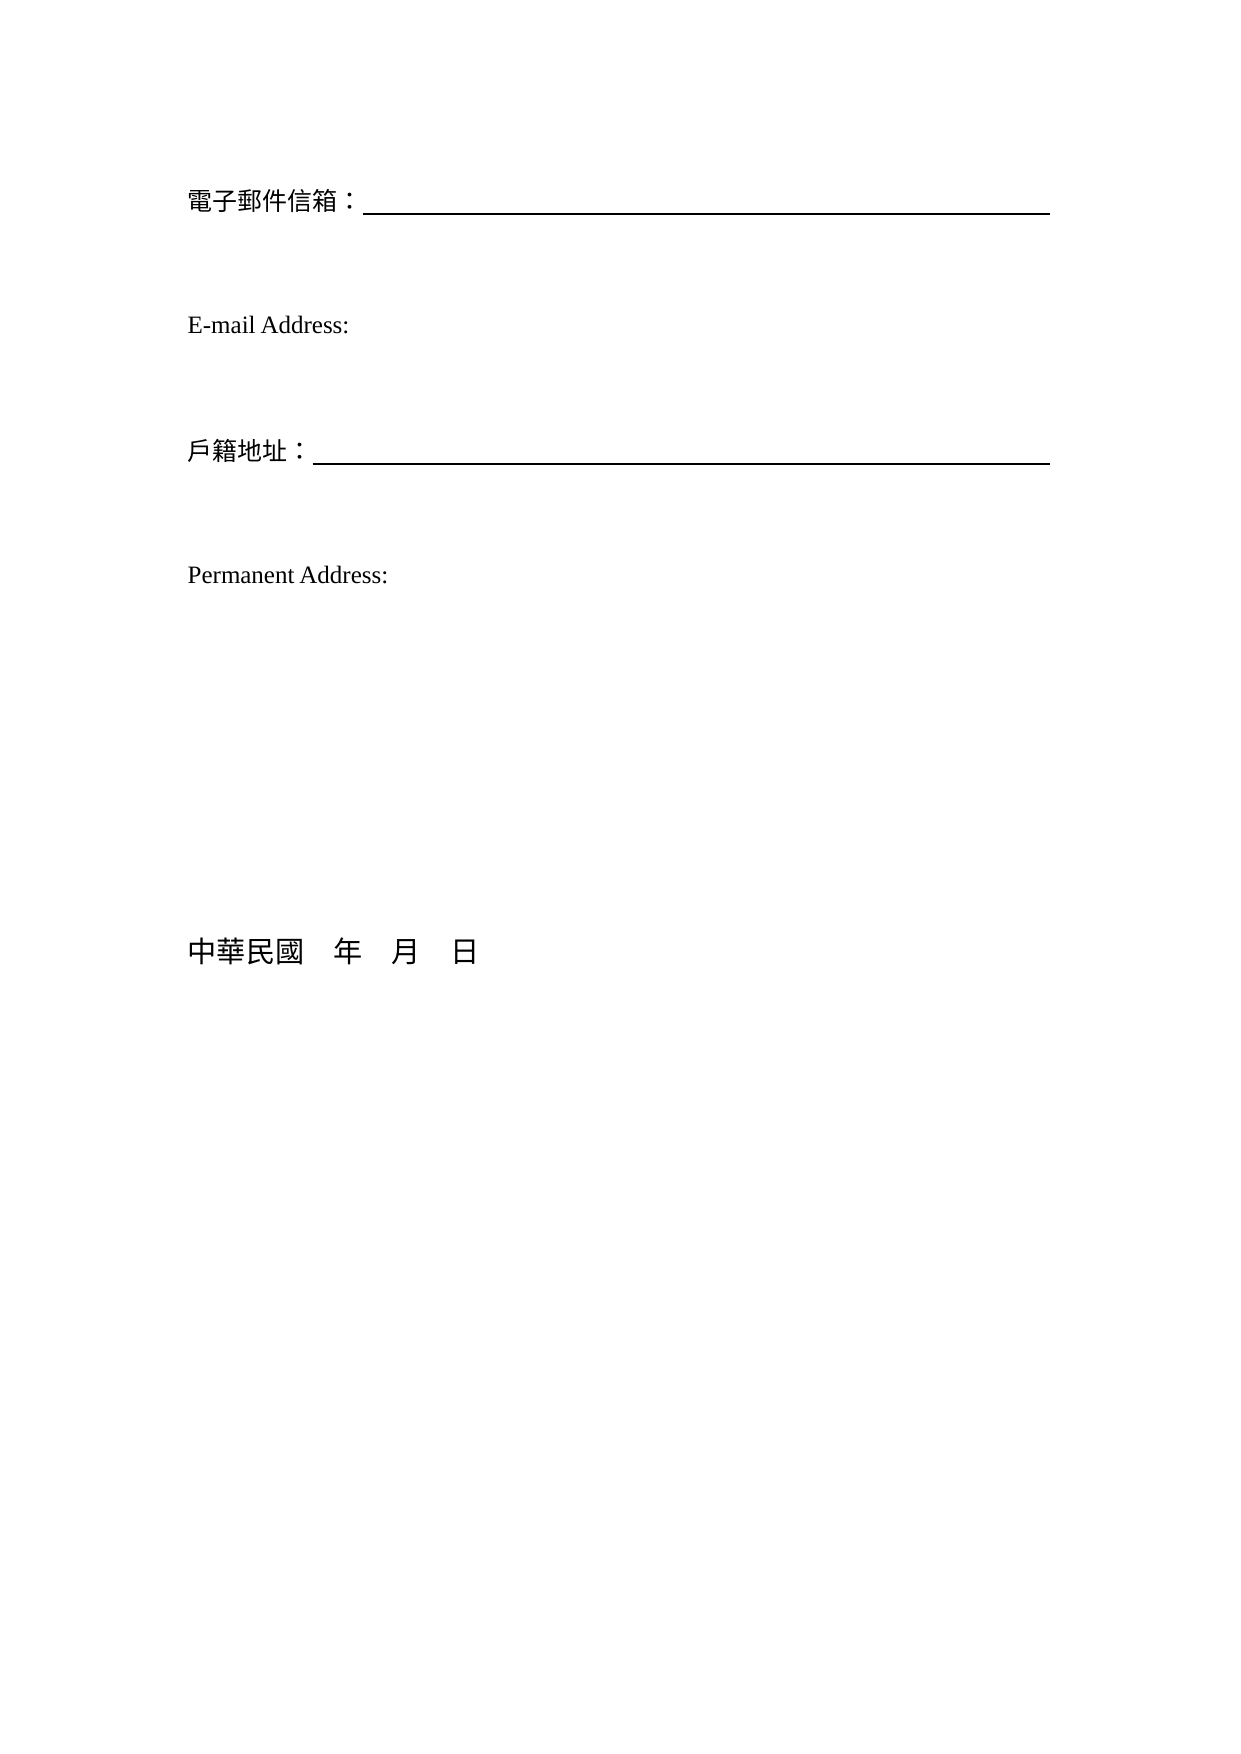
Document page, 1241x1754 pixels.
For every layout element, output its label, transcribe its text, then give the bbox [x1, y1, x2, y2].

text 戶籍地址： [187, 408, 1053, 471]
text E-mail Address: [187, 283, 1053, 346]
text 中華民國 年 月 日 [187, 908, 1053, 971]
text Permanent Address: [187, 533, 1053, 596]
text 電子郵件信箱： [187, 158, 1053, 221]
